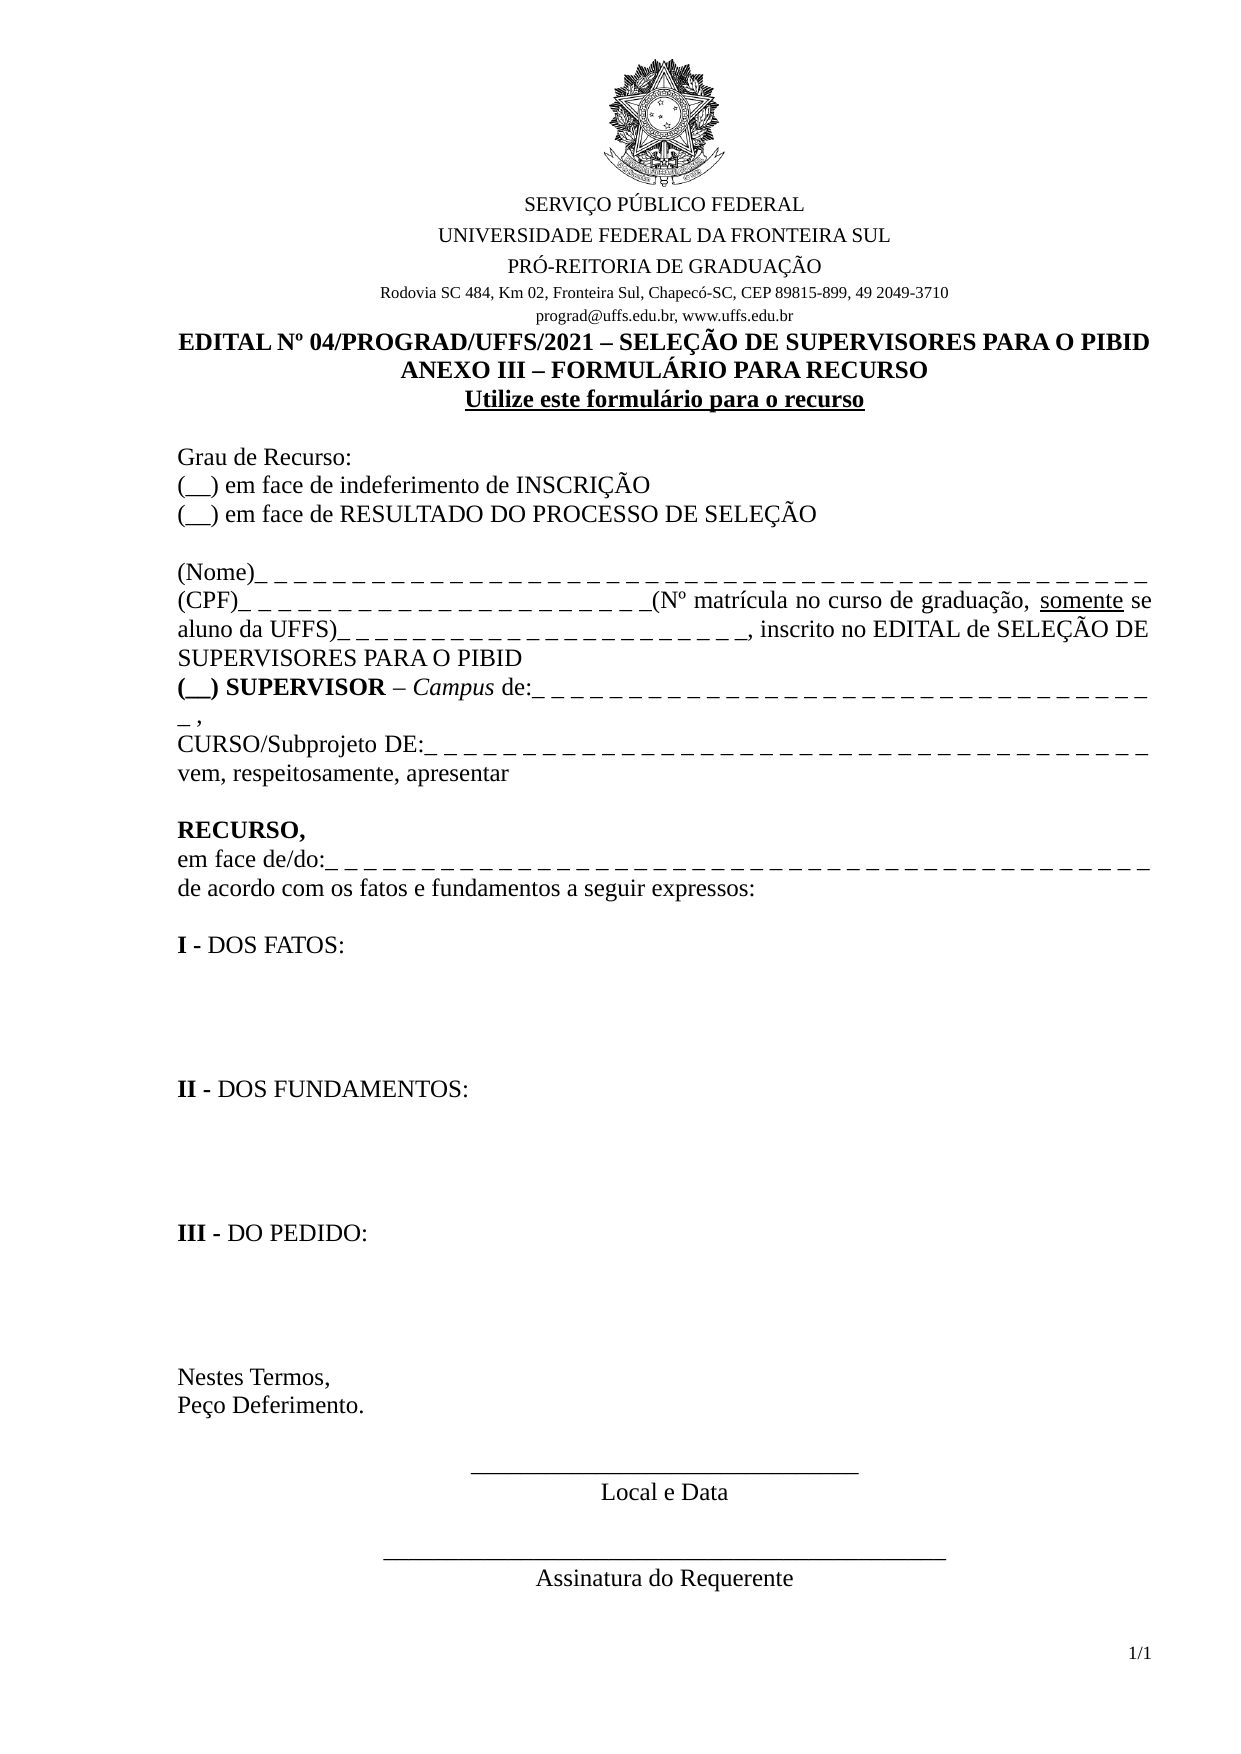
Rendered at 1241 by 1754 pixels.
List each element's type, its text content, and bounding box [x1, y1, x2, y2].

text I - DOS FATOS: [177, 930, 1152, 959]
text (__) em face de RESULTADO DO PROCESSO DE SELEÇÃO [177, 499, 1152, 528]
text CURSO/Subprojeto DE:_ _ _ _ _ _ _ _ _ _ _ _ _ _ _ _ _ _ _ _ _ _ _ _ _ _ _ _ _ _ _ _ _ _ _ _ _ vem, respeitosamente, apresentar [177, 729, 1152, 787]
text (Nome)_ _ _ _ _ _ _ _ _ _ _ _ _ _ _ _ _ _ _ _ _ _ _ _ _ _ _ _ _ _ _ _ _ _ _ _ _ _ _ _ _ _ _ _ _ _ (CPF)_ _ _ _ _ _ _ _ _ _ _ _ _ _ _ _ _ _ _ _ _(Nº matrícula no curso de graduação, somente se aluno da UFFS)_ _ _ _ _ _ _ _ _ _ _ _ _ _ _ _ _ _ _ _ _ _, inscrito no EDITAL de SELEÇÃO DE SUPERVISORES PARA O PIBID [177, 557, 1152, 672]
text ANEXO III – FORMULÁRIO PARA RECURSO [177, 355, 1152, 384]
text II - DOS FUNDAMENTOS: [177, 1074, 1152, 1103]
text III - DO PEDIDO: [177, 1218, 1152, 1247]
text Nestes Termos, [177, 1362, 1152, 1390]
text Local e Data [177, 1477, 1152, 1505]
text RECURSO, [177, 815, 1152, 844]
text _______________________________ [177, 1448, 1152, 1477]
text Utilize este formulário para o recurso [177, 384, 1152, 413]
text em face de/do:_ _ _ _ _ _ _ _ _ _ _ _ _ _ _ _ _ _ _ _ _ _ _ _ _ _ _ _ _ _ _ _ _ _ _ _ _ _ _ _ _ _ _ de acordo com os fatos e fundamentos a seguir expressos: [177, 844, 1152, 902]
text (__) SUPERVISOR – Campus de:_ _ _ _ _ _ _ _ _ _ _ _ _ _ _ _ _ _ _ _ _ _ _ _ _ _ _ _ _ _ _ _ _ , [177, 672, 1152, 729]
text Peço Deferimento. [177, 1390, 1152, 1419]
text Grau de Recurso: [177, 442, 1152, 470]
text (__) em face de indeferimento de INSCRIÇÃO [177, 470, 1152, 499]
text _____________________________________________ [177, 1534, 1152, 1563]
text Assinatura do Requerente [177, 1563, 1152, 1592]
text EDITAL Nº 04/PROGRAD/UFFS/2021 – SELEÇÃO DE SUPERVISORES PARA O PIBID [177, 327, 1152, 355]
